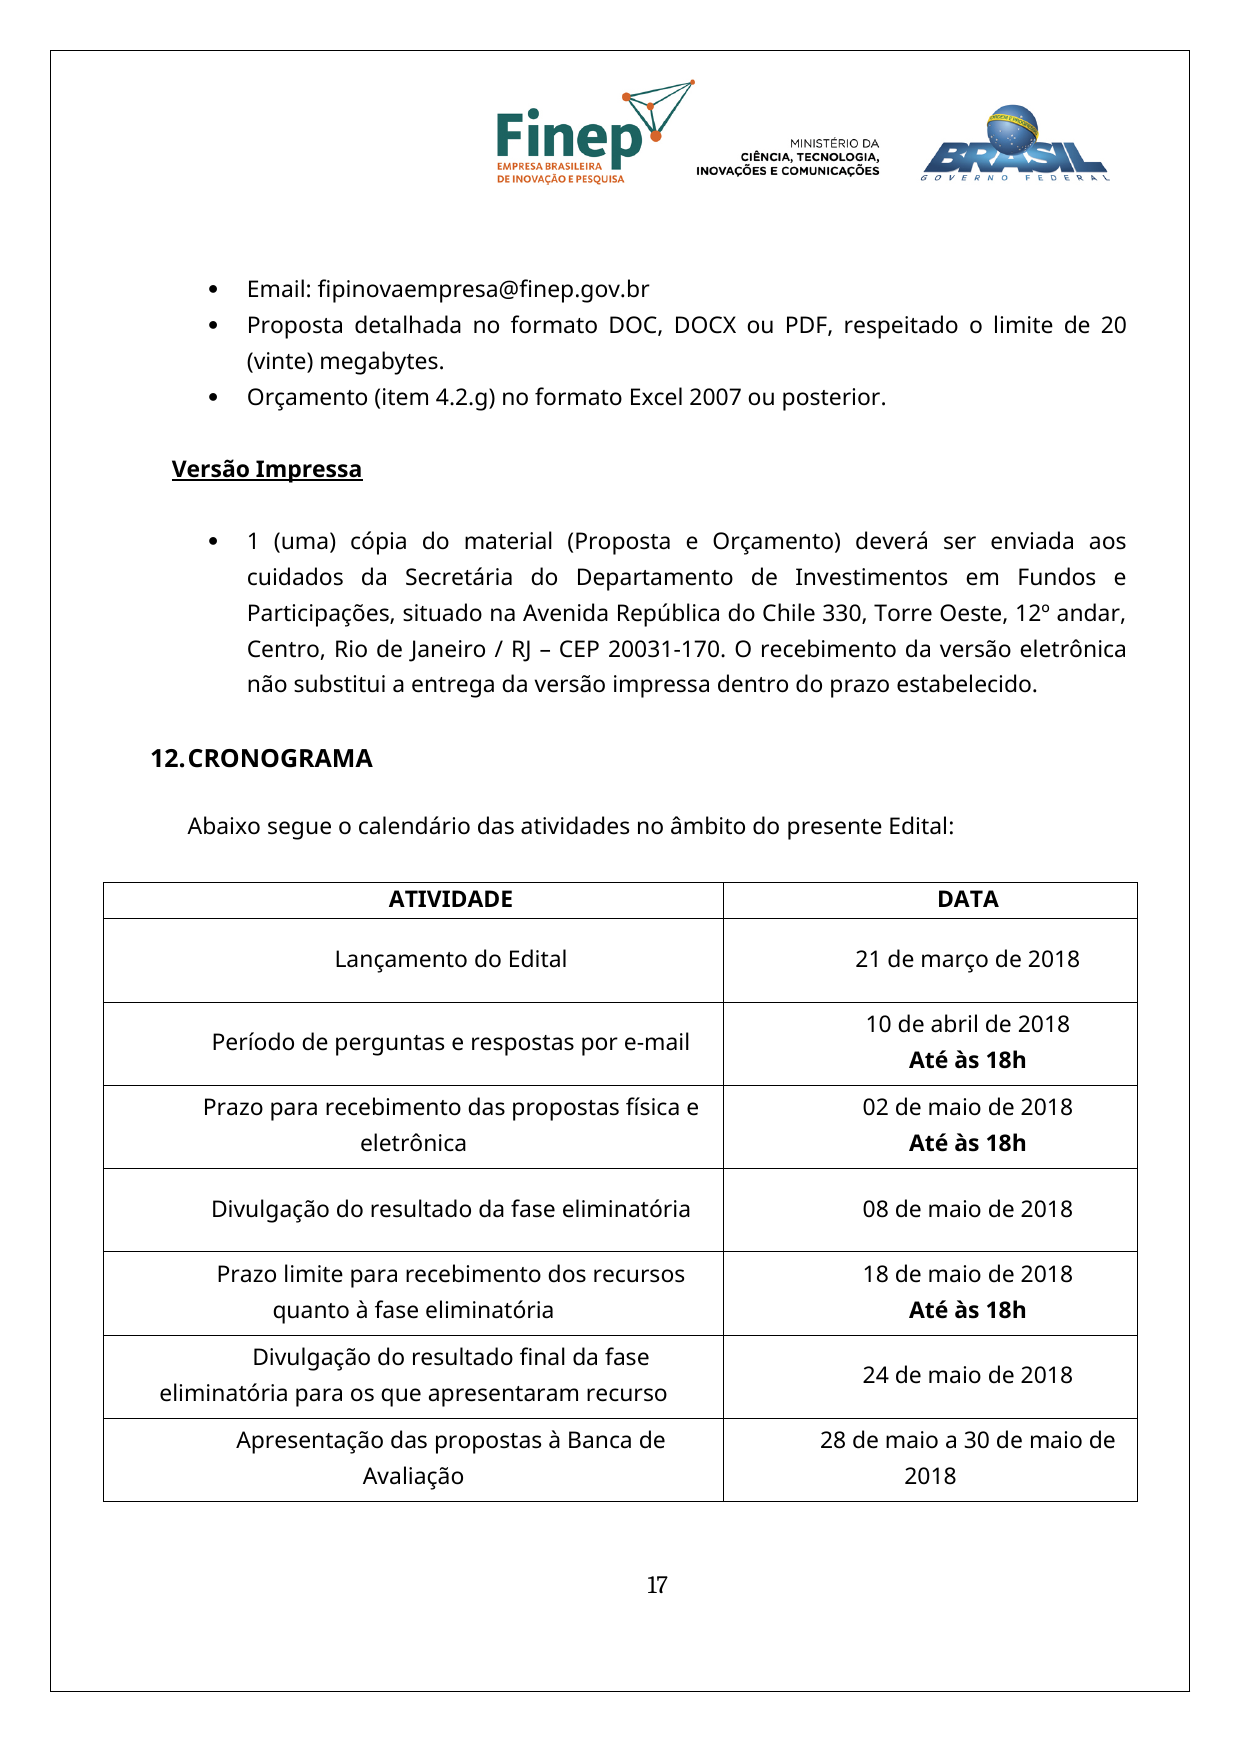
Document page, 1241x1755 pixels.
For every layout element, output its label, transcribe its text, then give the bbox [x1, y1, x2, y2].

table_cell 08 de maio de 2018 [724, 1169, 1137, 1251]
table_cell Divulgação do resultado da fase eliminatória [104, 1169, 723, 1251]
table_header DATA [724, 883, 1137, 918]
table_cell Prazo limite para recebimento dos recursos quanto à fase eliminatória [104, 1252, 723, 1334]
table_cell 21 de março de 2018 [724, 919, 1137, 1002]
list 1 (uma) cópia do material (Proposta e Orçamento) deverá ser enviada aos cuidados da Secretária do Departamento de Investimentos em Fundos e Participações, situado na Avenida República do Chile 330, Torre Oeste, 12º andar, Centro, Rio de Janeiro / RJ – CEP 20031-170. O recebimento da versão eletrônica não substitui a entrega da versão impressa dentro do prazo estabelecido. [209, 525, 1128, 700]
text Versão Impressa [172, 453, 1128, 484]
subtitle CRONOGRAMA [150, 740, 1128, 774]
table_cell Período de perguntas e respostas por e-mail [104, 1003, 723, 1085]
table_cell Prazo para recebimento das propostas física e eletrônica [104, 1086, 723, 1168]
table_cell 02 de maio de 2018 Até às 18h [724, 1086, 1137, 1168]
list Email: fipinovaempresa@finep.gov.br [209, 273, 1128, 304]
table_cell 10 de abril de 2018 Até às 18h [724, 1003, 1137, 1085]
table_header ATIVIDADE [104, 883, 723, 918]
table_cell Lançamento do Edital [104, 919, 723, 1002]
table_cell Apresentação das propostas à Banca de Avaliação [104, 1419, 723, 1501]
list Orçamento (item 4.2.g) no formato Excel 2007 ou posterior. [209, 381, 1128, 412]
table_cell Divulgação do resultado final da fase eliminatória para os que apresentaram recurso [104, 1336, 723, 1418]
table_cell 24 de maio de 2018 [724, 1336, 1137, 1418]
table_cell 28 de maio a 30 de maio de 2018 [724, 1419, 1137, 1501]
list Proposta detalhada no formato DOC, DOCX ou PDF, respeitado o limite de 20 (vinte) megabytes. [209, 309, 1128, 376]
table_cell 18 de maio de 2018 Até às 18h [724, 1252, 1137, 1334]
text Abaixo segue o calendário das atividades no âmbito do presente Edital: [112, 810, 1128, 842]
